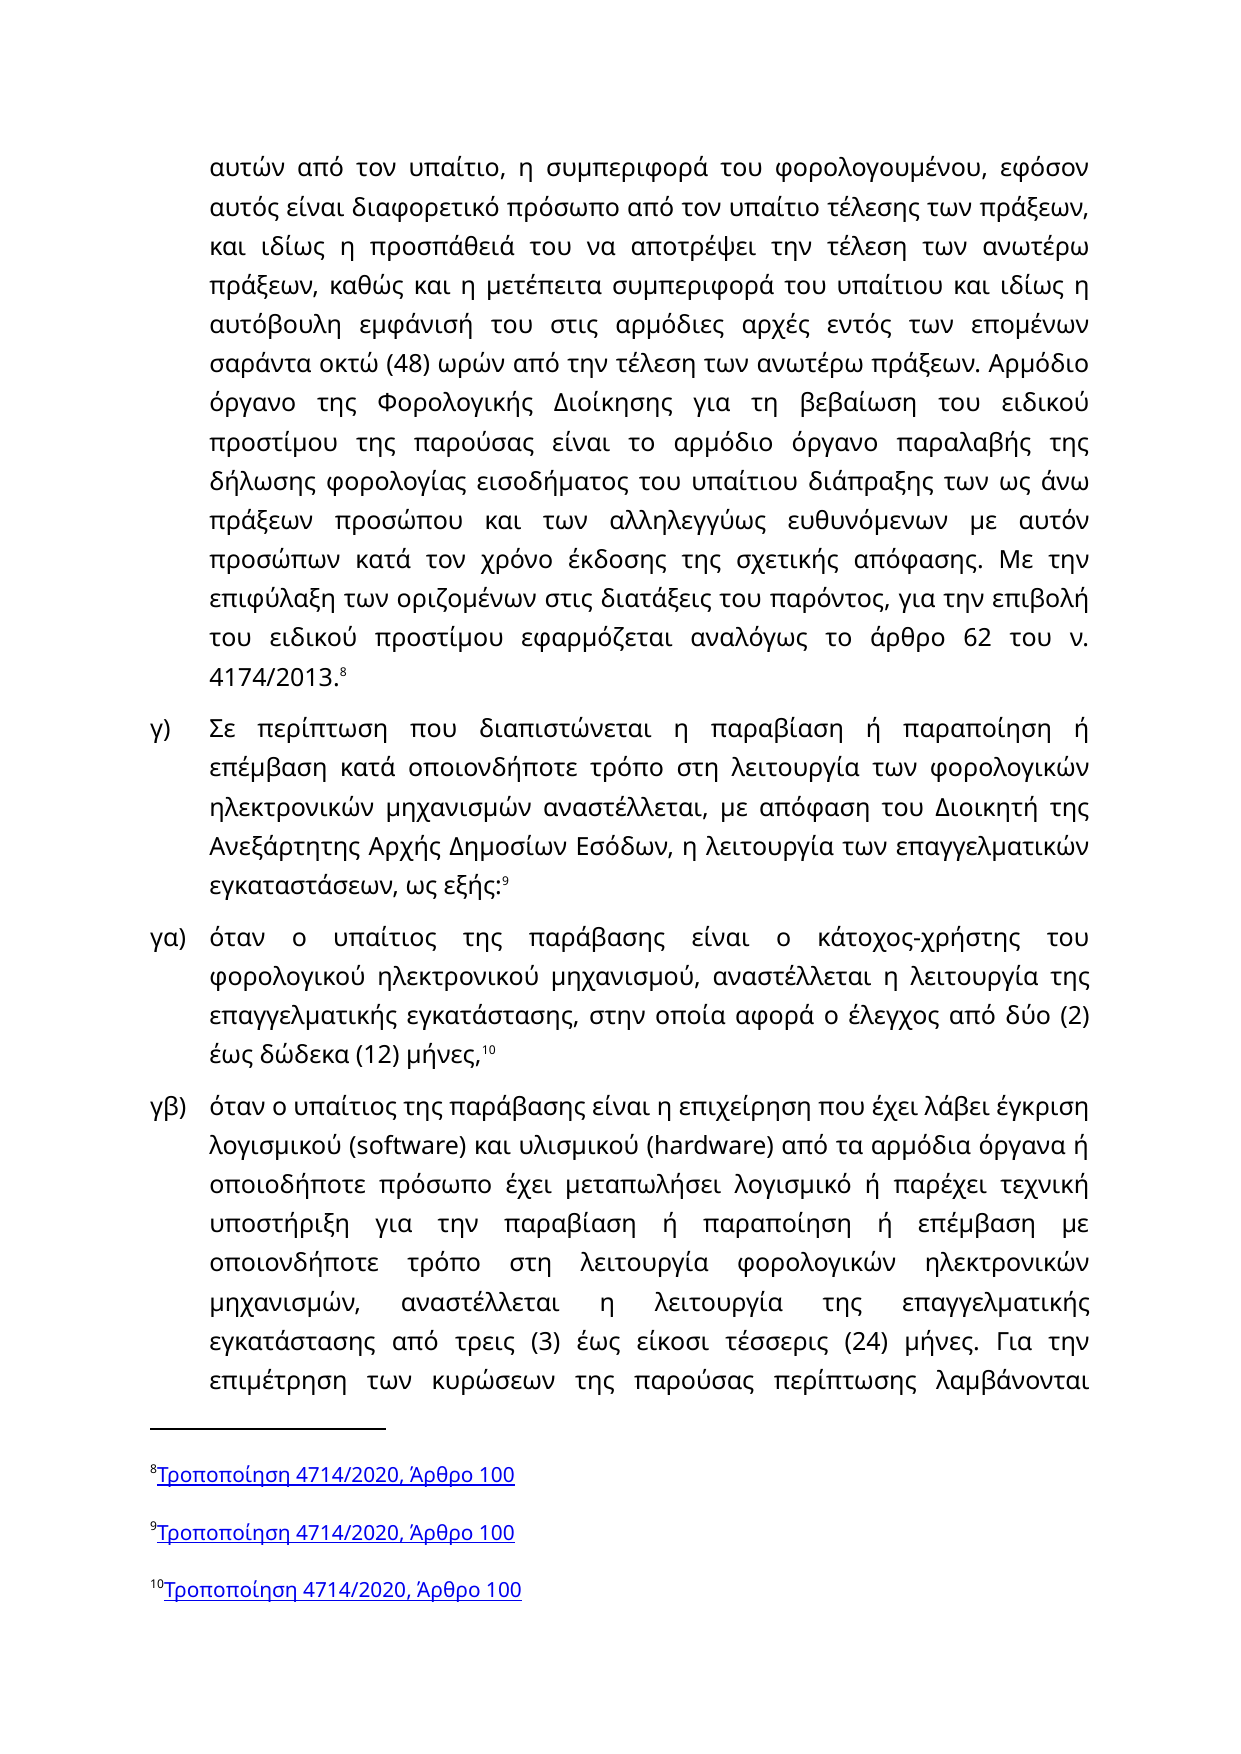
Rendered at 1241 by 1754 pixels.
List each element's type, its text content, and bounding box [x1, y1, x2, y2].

text Τροποποίηση 4714/2020, Άρθρο 100 [150, 1518, 1090, 1546]
text Τροποποίηση 4714/2020, Άρθρο 100 [150, 1576, 1090, 1604]
text Τροποποίηση 4714/2020, Άρθρο 100 [150, 1460, 1090, 1489]
list γ) Σε περίπτωση που διαπιστώνεται η παραβίαση ή παραποίηση ή επέμβαση κατά οποιονδήποτε τρόπο στη λειτουργία των φορολογικών ηλεκτρονικών μηχανισμών αναστέλλεται, με απόφαση του Διοικητή της Ανεξάρτητης Αρχής Δημοσίων Εσόδων, η λειτουργία των επαγγελματικών εγκαταστάσεων, ως εξής: [150, 711, 1090, 902]
list γβ) όταν ο υπαίτιος της παράβασης είναι η επιχείρηση που έχει λάβει έγκριση λογισμικού (software) και υλισμικού (hardware) από τα αρμόδια όργανα ή οποιοδήποτε πρόσωπο έχει μεταπωλήσει λογισμικό ή παρέχει τεχνική υποστήριξη για την παραβίαση ή παραποίηση ή επέμβαση με οποιονδήποτε τρόπο στη λειτουργία φορολογικών ηλεκτρονικών μηχανισμών, αναστέλλεται η λειτουργία της επαγγελματικής εγκατάστασης από τρεις (3) έως είκοσι τέσσερις (24) μήνες. Για την επιμέτρηση των κυρώσεων της παρούσας περίπτωσης λαμβάνονται [150, 1088, 1090, 1397]
list γα) όταν ο υπαίτιος της παράβασης είναι ο κάτοχος-χρήστης του φορολογικού ηλεκτρονικού μηχανισμού, αναστέλλεται η λειτουργία της επαγγελματικής εγκατάστασης, στην οποία αφορά ο έλεγχος από δύο (2) έως δώδεκα (12) μήνες, [150, 919, 1090, 1071]
list αυτών από τον υπαίτιο, η συμπεριφορά του φορολογουμένου, εφόσον αυτός είναι διαφορετικό πρόσωπο από τον υπαίτιο τέλεσης των πράξεων, και ιδίως η προσπάθειά του να αποτρέψει την τέλεση των ανωτέρω πράξεων, καθώς και η μετέπειτα συμπεριφορά του υπαίτιου και ιδίως η αυτόβουλη εμφάνισή του στις αρμόδιες αρχές εντός των επομένων σαράντα οκτώ (48) ωρών από την τέλεση των ανωτέρω πράξεων. Αρμόδιο όργανο της Φορολογικής Διοίκησης για τη βεβαίωση του ειδικού προστίμου της παρούσας είναι το αρμόδιο όργανο παραλαβής της δήλωσης φορολογίας εισοδήματος του υπαίτιου διάπραξης των ως άνω πράξεων προσώπου και των αλληλεγγύως ευθυνόμενων με αυτόν προσώπων κατά τον χρόνο έκδοσης της σχετικής απόφασης. Με την επιφύλαξη των οριζομένων στις διατάξεις του παρόντος, για την επιβολή του ειδικού προστίμου εφαρμόζεται αναλόγως το άρθρο 62 του ν. 4174/2013. [150, 150, 1090, 693]
